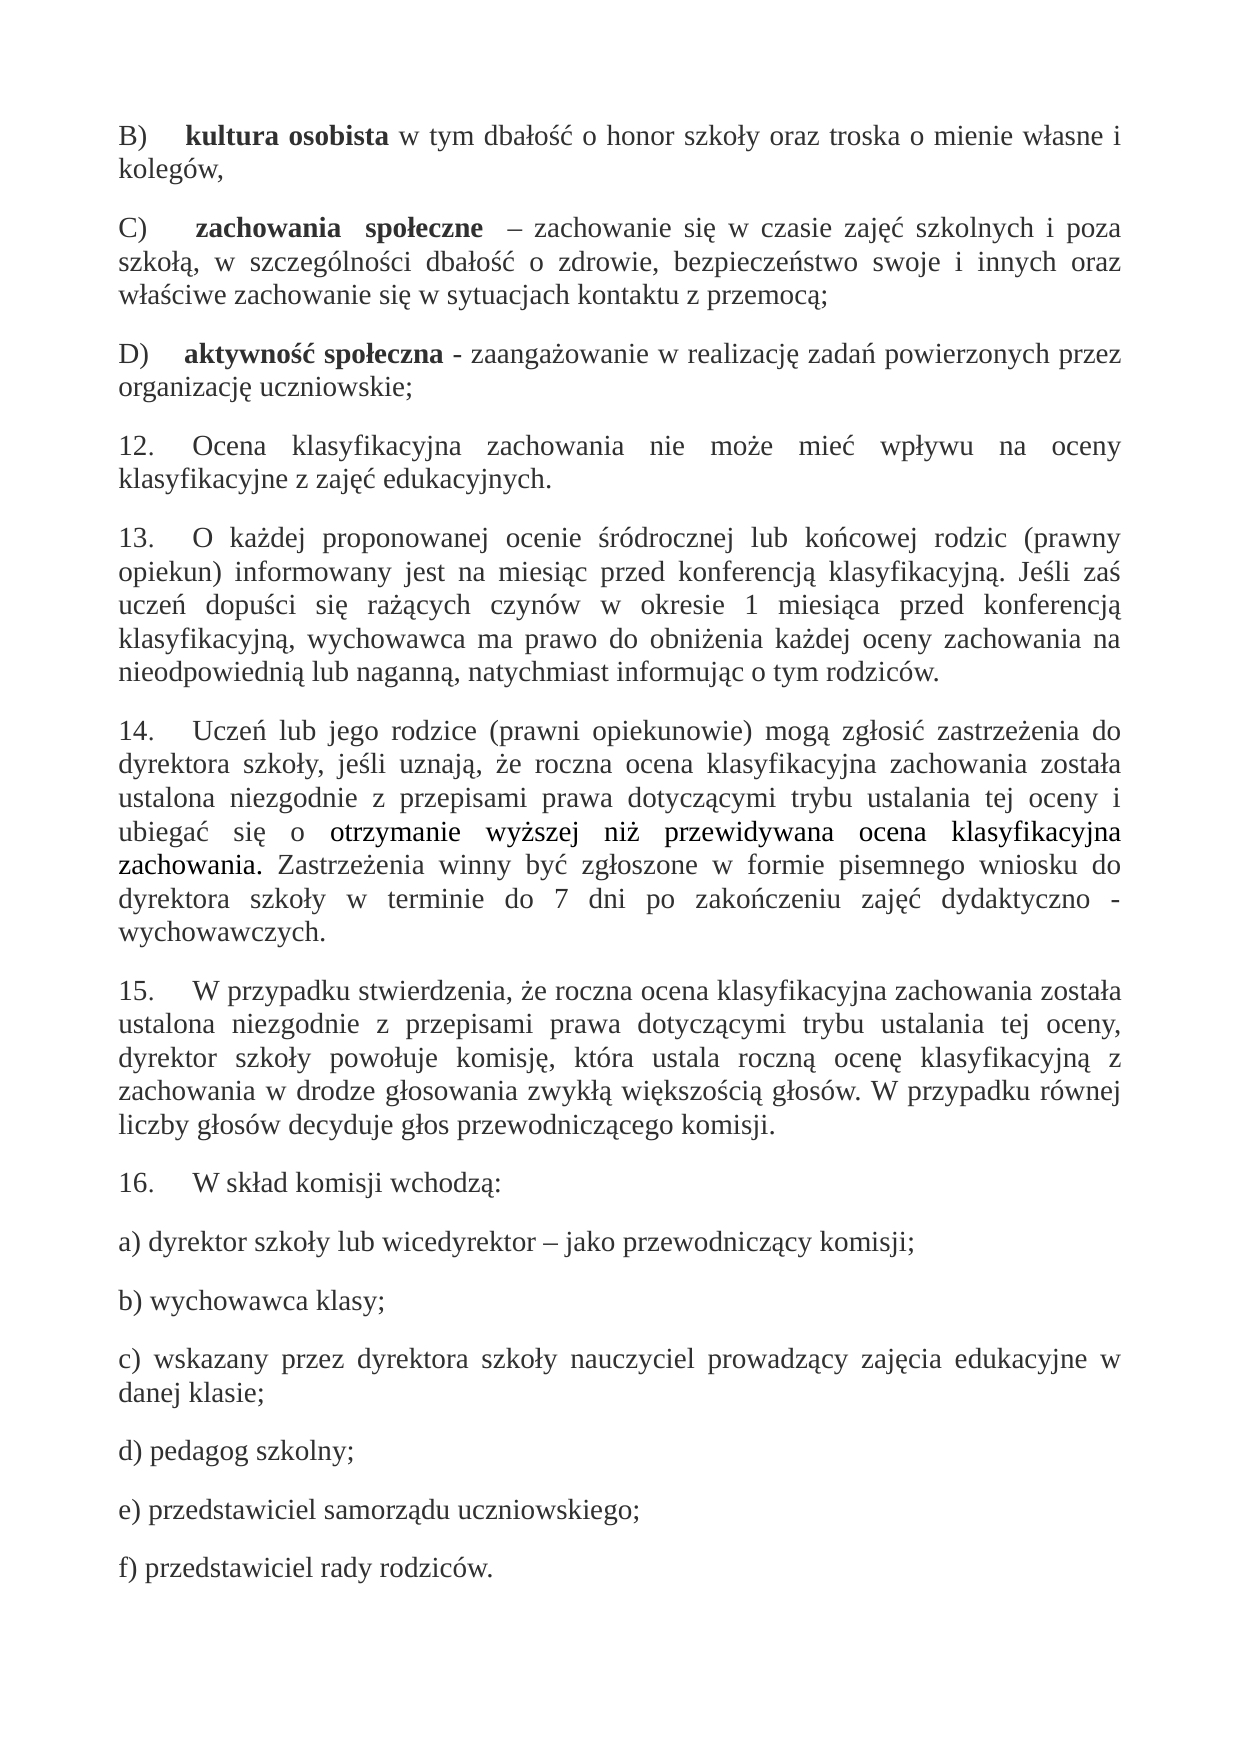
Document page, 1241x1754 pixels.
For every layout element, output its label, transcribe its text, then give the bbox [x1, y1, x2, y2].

text e) przedstawiciel samorządu uczniowskiego; [118, 1492, 1122, 1526]
text c) wskazany przez dyrektora szkoły nauczyciel prowadzący zajęcia edukacyjne w danej klasie; [118, 1341, 1122, 1408]
text D) aktywność społeczna - zaangażowanie w realizację zadań powierzonych przez organizację uczniowskie; [118, 336, 1122, 403]
list Uczeń lub jego rodzice (prawni opiekunowie) mogą zgłosić zastrzeżenia do dyrektora szkoły, jeśli uznają, że roczna ocena klasyfikacyjna zachowania została ustalona niezgodnie z przepisami prawa dotyczącymi trybu ustalania tej oceny i ubiegać się o otrzymanie wyższej niż przewidywana ocena klasyfikacyjna zachowania. Zastrzeżenia winny być zgłoszone w formie pisemnego wniosku do dyrektora szkoły w terminie do 7 dni po zakończeniu zajęć dydaktyczno -wychowawczych. [118, 713, 1122, 948]
list W przypadku stwierdzenia, że roczna ocena klasyfikacyjna zachowania została ustalona niezgodnie z przepisami prawa dotyczącymi trybu ustalania tej oceny, dyrektor szkoły powołuje komisję, która ustala roczną ocenę klasyfikacyjną z zachowania w drodze głosowania zwykłą większością głosów. W przypadku równej liczby głosów decyduje głos przewodniczącego komisji. [118, 973, 1122, 1141]
text b) wychowawca klasy; [118, 1283, 1122, 1316]
text B) kultura osobista w tym dbałość o honor szkoły oraz troska o mienie własne i kolegów, [118, 118, 1122, 185]
text f) przedstawiciel rady rodziców. [118, 1551, 1122, 1584]
list W skład komisji wchodzą: [118, 1166, 1122, 1199]
text C) zachowania społeczne – zachowanie się w czasie zajęć szkolnych i poza szkołą, w szczególności dbałość o zdrowie, bezpieczeństwo swoje i innych oraz właściwe zachowanie się w sytuacjach kontaktu z przemocą; [118, 210, 1122, 311]
list Ocena klasyfikacyjna zachowania nie może mieć wpływu na oceny klasyfikacyjne z zajęć edukacyjnych. [118, 428, 1122, 495]
text a) dyrektor szkoły lub wicedyrektor – jako przewodniczący komisji; [118, 1224, 1122, 1258]
list O każdej proponowanej ocenie śródrocznej lub końcowej rodzic (prawny opiekun) informowany jest na miesiąc przed konferencją klasyfikacyjną. Jeśli zaś uczeń dopuści się rażących czynów w okresie 1 miesiąca przed konferencją klasyfikacyjną, wychowawca ma prawo do obniżenia każdej oceny zachowania na nieodpowiednią lub naganną, natychmiast informując o tym rodziców. [118, 520, 1122, 688]
text d) pedagog szkolny; [118, 1433, 1122, 1467]
